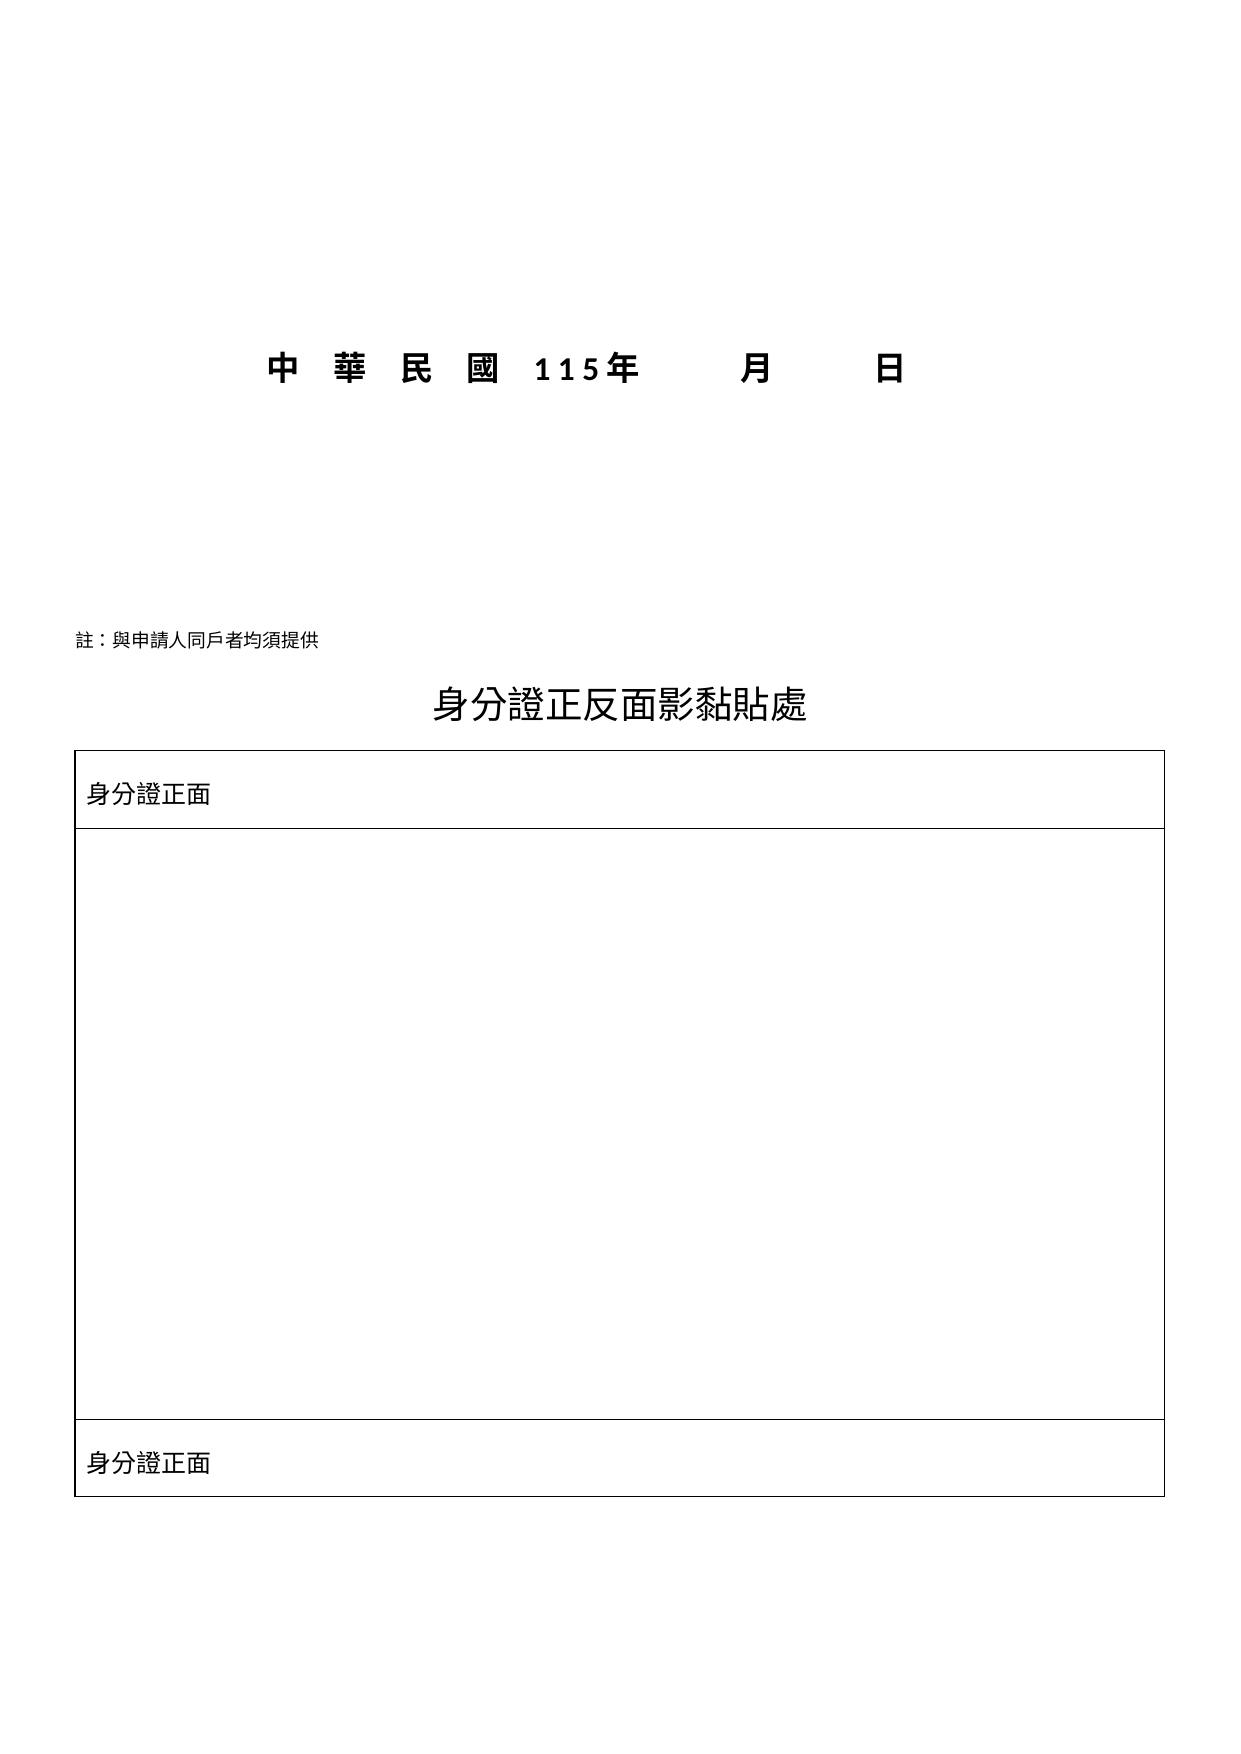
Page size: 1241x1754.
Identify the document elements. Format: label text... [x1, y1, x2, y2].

table_header 身分證正面 [76, 751, 1164, 828]
text 身分證正反面影黏貼處 [75, 660, 1165, 723]
text 中 華 民 國 1 1 5 年 月 日 [75, 324, 1165, 386]
table_cell [76, 829, 1164, 1418]
text 註：與申請人同戶者均須提供 [75, 598, 1165, 660]
table_cell 身分證正面 [76, 1420, 1164, 1496]
